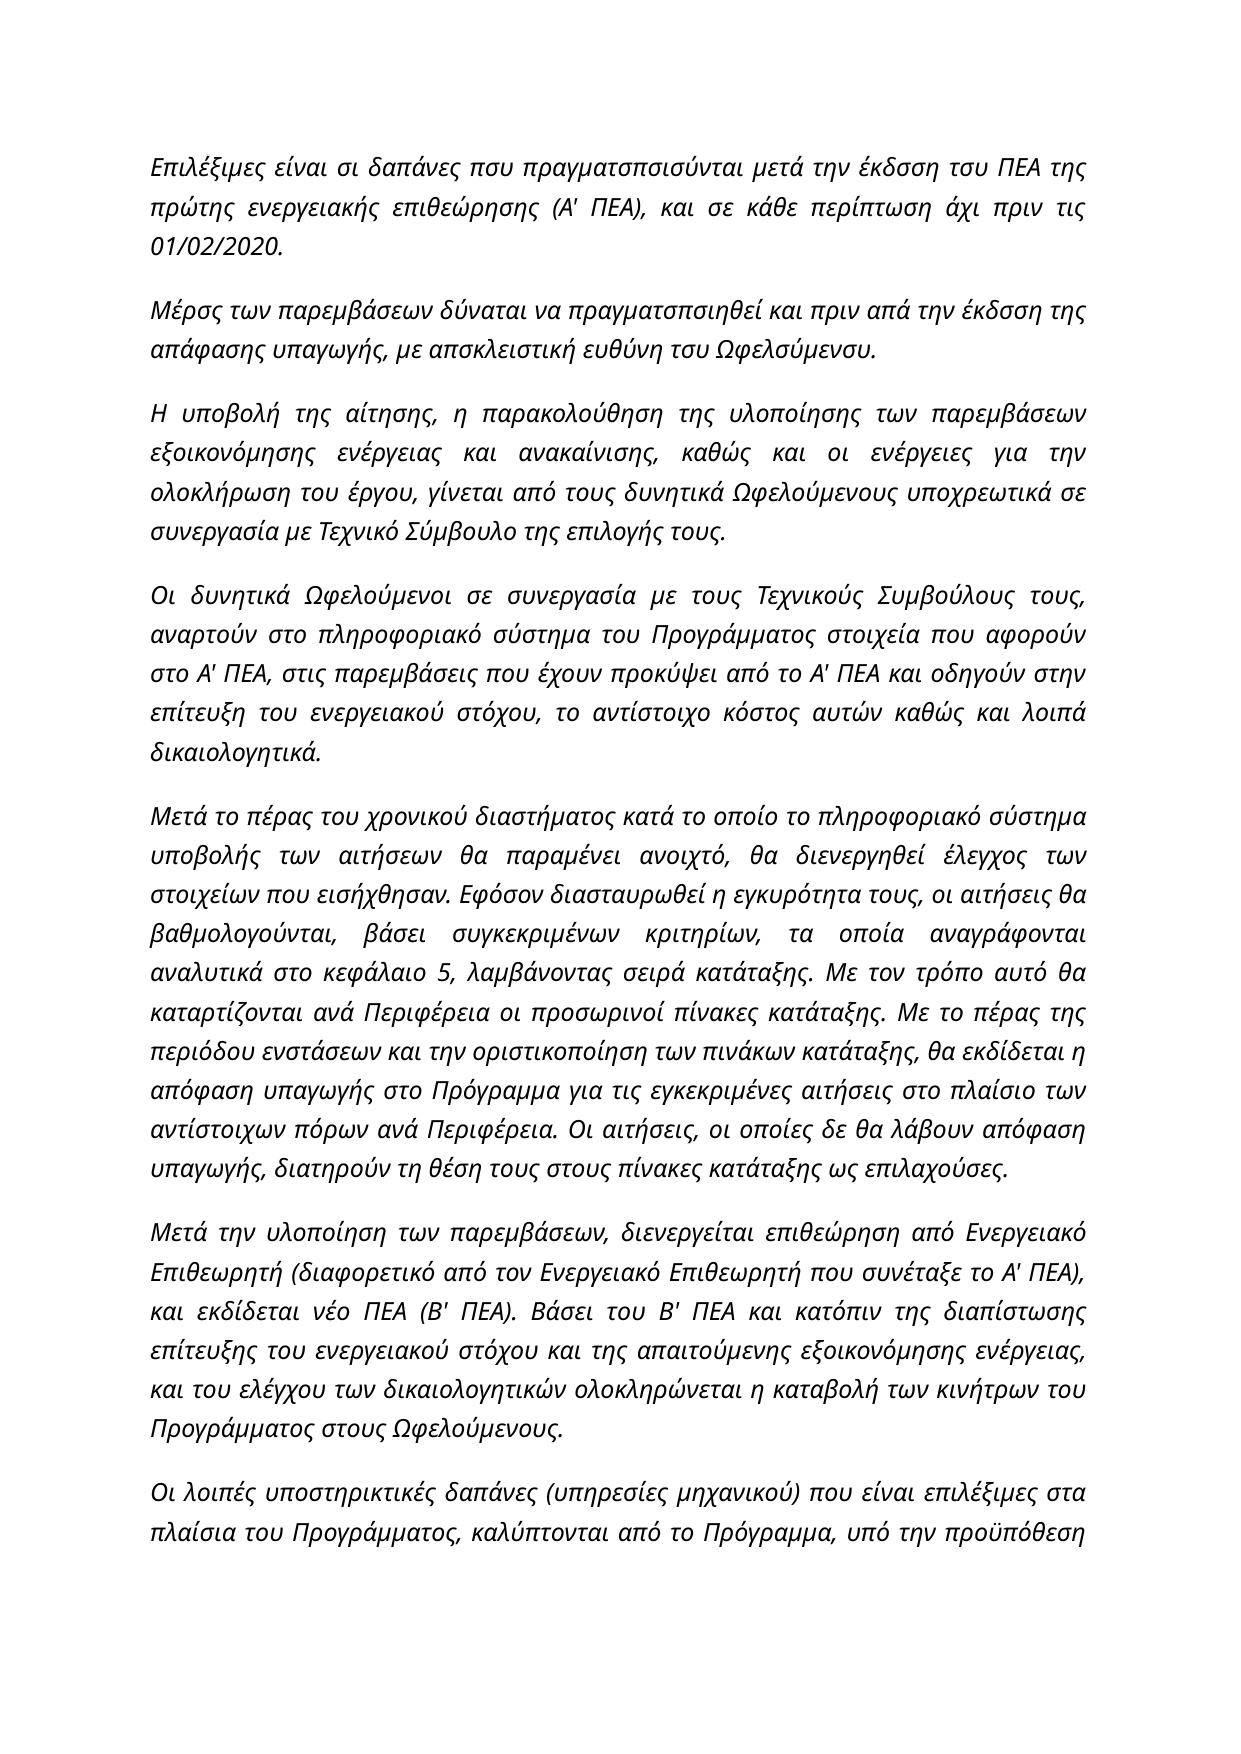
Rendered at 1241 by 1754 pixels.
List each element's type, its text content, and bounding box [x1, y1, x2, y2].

text Μέρσς των παρεμβάσεων δύναται να πραγματσπσιηθεί και πριν απά την έκδσση της απάφασης υπαγωγής, με απσκλειστική ευθύνη τσυ Ωφελσύμενσυ. [150, 292, 1090, 366]
text Οι λοιπές υποστηρικτικές δαπάνες (υπηρεσίες μηχανικού) που είναι επιλέξιμες στα πλαίσια του Προγράμματος, καλύπτονται από το Πρόγραμμα, υπό την προϋπόθεση [150, 1475, 1090, 1548]
text Μετά το πέρας του χρονικού διαστήματος κατά το οποίο το πληροφοριακό σύστημα υποβολής των αιτήσεων θα παραμένει ανοιχτό, θα διενεργηθεί έλεγχος των στοιχείων που εισήχθησαν. Εφόσον διασταυρωθεί η εγκυρότητα τους, οι αιτήσεις θα βαθμολογούνται, βάσει συγκεκριμένων κριτηρίων, τα οποία αναγράφονται αναλυτικά στο κεφάλαιο 5, λαμβάνοντας σειρά κατάταξης. Με τον τρόπο αυτό θα καταρτίζονται ανά Περιφέρεια οι προσωρινοί πίνακες κατάταξης. Με το πέρας της περιόδου ενστάσεων και την οριστικοποίηση των πινάκων κατάταξης, θα εκδίδεται η απόφαση υπαγωγής στο Πρόγραμμα για τις εγκεκριμένες αιτήσεις στο πλαίσιο των αντίστοιχων πόρων ανά Περιφέρεια. Οι αιτήσεις, οι οποίες δε θα λάβουν απόφαση υπαγωγής, διατηρούν τη θέση τους στους πίνακες κατάταξης ως επιλαχούσες. [150, 798, 1090, 1185]
text Επιλέξιμες είναι σι δαπάνες πσυ πραγματσπσισύνται μετά την έκδσση τσυ ΠΕΑ της πρώτης ενεργειακής επιθεώρησης (Α' ΠΕΑ), και σε κάθε περίπτωση άχι πριν τις 01/02/2020. [150, 150, 1090, 262]
text Μετά την υλοποίηση των παρεμβάσεων, διενεργείται επιθεώρηση από Ενεργειακό Επιθεωρητή (διαφορετικό από τον Ενεργειακό Επιθεωρητή που συνέταξε το Α' ΠΕΑ), και εκδίδεται νέο ΠΕΑ (Β' ΠΕΑ). Βάσει του Β' ΠΕΑ και κατόπιν της διαπίστωσης επίτευξης του ενεργειακού στόχου και της απαιτούμενης εξοικονόμησης ενέργειας, και του ελέγχου των δικαιολογητικών ολοκληρώνεται η καταβολή των κινήτρων του Προγράμματος στους Ωφελούμενους. [150, 1215, 1090, 1445]
text Οι δυνητικά Ωφελούμενοι σε συνεργασία με τους Τεχνικούς Συμβούλους τους, αναρτούν στο πληροφοριακό σύστημα του Προγράμματος στοιχεία που αφορούν στο Α' ΠΕΑ, στις παρεμβάσεις που έχουν προκύψει από το Α' ΠΕΑ και οδηγούν στην επίτευξη του ενεργειακού στόχου, το αντίστοιχο κόστος αυτών καθώς και λοιπά δικαιολογητικά. [150, 577, 1090, 768]
text Η υποβολή της αίτησης, η παρακολούθηση της υλοποίησης των παρεμβάσεων εξοικονόμησης ενέργειας και ανακαίνισης, καθώς και οι ενέργειες για την ολοκλήρωση του έργου, γίνεται από τους δυνητικά Ωφελούμενους υποχρεωτικά σε συνεργασία με Τεχνικό Σύμβουλο της επιλογής τους. [150, 396, 1090, 547]
